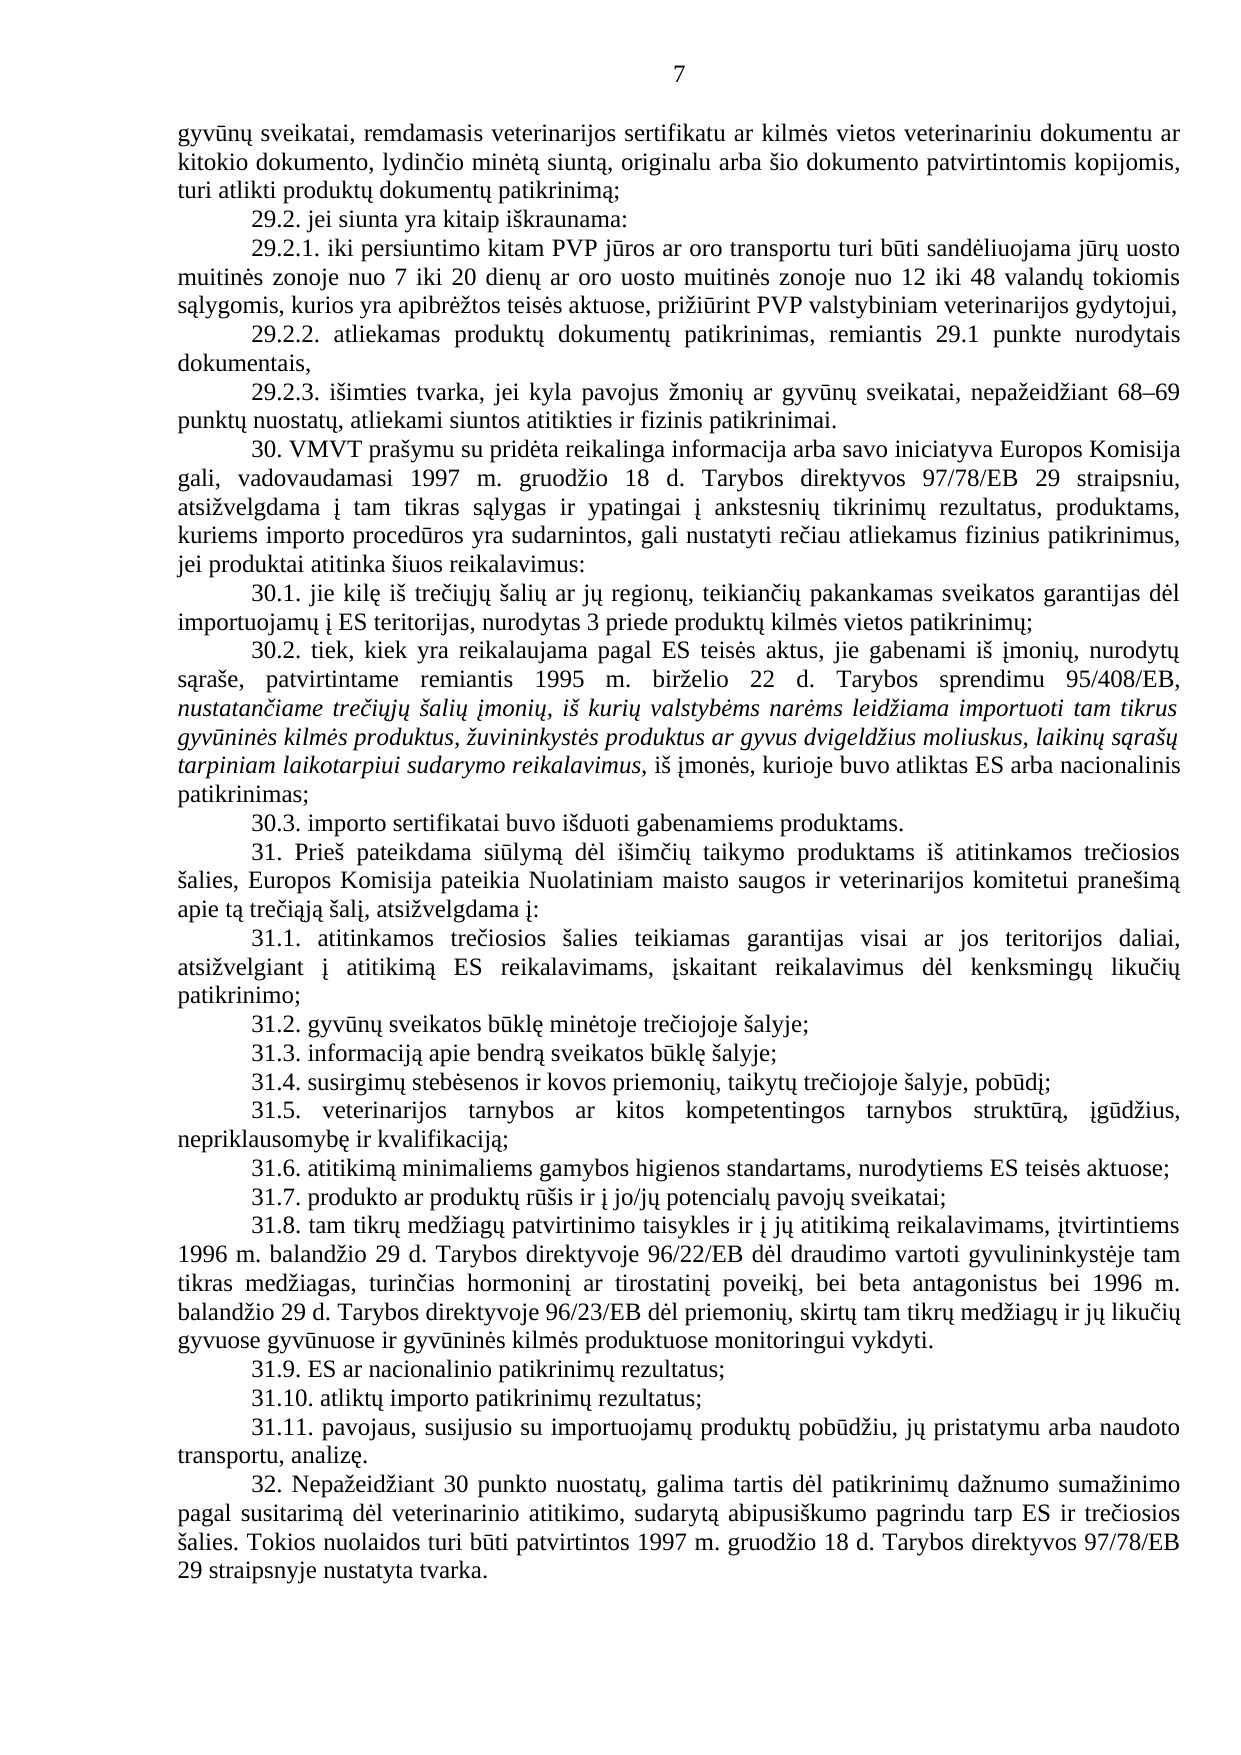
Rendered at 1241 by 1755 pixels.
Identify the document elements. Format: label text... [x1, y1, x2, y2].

text 30.2. tiek, kiek yra reikalaujama pagal ES teisės aktus, jie gabenami iš įmonių, nurodytų sąraše, patvirtintame remiantis 1995 m. birželio 22 d. Tarybos sprendimu 95/408/EB, nustatančiame trečiųjų šalių įmonių, iš kurių valstybėms narėms leidžiama importuoti tam tikrus gyvūninės kilmės produktus, žuvininkystės produktus ar gyvus dvigeldžius moliuskus, laikinų sąrašų tarpiniam laikotarpiui sudarymo reikalavimus, iš įmonės, kurioje buvo atliktas ES arba nacionalinis patikrinimas; [177, 636, 1181, 808]
text 29.2.3. išimties tvarka, jei kyla pavojus žmonių ar gyvūnų sveikatai, nepažeidžiant 68–69 punktų nuostatų, atliekami siuntos atitikties ir fizinis patikrinimai. [177, 377, 1181, 434]
text 31.10. atliktų importo patikrinimų rezultatus; [177, 1383, 1181, 1412]
text 31.4. susirgimų stebėsenos ir kovos priemonių, taikytų trečiojoje šalyje, pobūdį; [177, 1067, 1181, 1096]
text 31.3. informaciją apie bendrą sveikatos būklę šalyje; [177, 1038, 1181, 1067]
text 31.8. tam tikrų medžiagų patvirtinimo taisykles ir į jų atitikimą reikalavimams, įtvirtintiems 1996 m. balandžio 29 d. Tarybos direktyvoje 96/22/EB dėl draudimo vartoti gyvulininkystėje tam tikras medžiagas, turinčias hormoninį ar tirostatinį poveikį, bei beta antagonistus bei 1996 m. balandžio 29 d. Tarybos direktyvoje 96/23/EB dėl priemonių, skirtų tam tikrų medžiagų ir jų likučių gyvuose gyvūnuose ir gyvūninės kilmės produktuose monitoringui vykdyti. [177, 1211, 1181, 1354]
text 31.7. produkto ar produktų rūšis ir į jo/jų potencialų pavojų sveikatai; [177, 1182, 1181, 1211]
text 29.2. jei siunta yra kitaip iškraunama: [177, 204, 1181, 233]
text 30. VMVT prašymu su pridėta reikalinga informacija arba savo iniciatyva Europos Komisija gali, vadovaudamasi 1997 m. gruodžio 18 d. Tarybos direktyvos 97/78/EB 29 straipsniu, atsižvelgdama į tam tikras sąlygas ir ypatingai į ankstesnių tikrinimų rezultatus, produktams, kuriems importo procedūros yra sudarnintos, gali nustatyti rečiau atliekamus fizinius patikrinimus, jei produktai atitinka šiuos reikalavimus: [177, 434, 1181, 578]
text gyvūnų sveikatai, remdamasis veterinarijos sertifikatu ar kilmės vietos veterinariniu dokumentu ar kitokio dokumento, lydinčio minėtą siuntą, originalu arba šio dokumento patvirtintomis kopijomis, turi atlikti produktų dokumentų patikrinimą; [177, 118, 1181, 204]
text 31. Prieš pateikdama siūlymą dėl išimčių taikymo produktams iš atitinkamos trečiosios šalies, Europos Komisija pateikia Nuolatiniam maisto saugos ir veterinarijos komitetui pranešimą apie tą trečiąją šalį, atsižvelgdama į: [177, 837, 1181, 923]
text 31.11. pavojaus, susijusio su importuojamų produktų pobūdžiu, jų pristatymu arba naudoto transportu, analizę. [177, 1412, 1181, 1469]
text 29.2.1. iki persiuntimo kitam PVP jūros ar oro transportu turi būti sandėliuojama jūrų uosto muitinės zonoje nuo 7 iki 20 dienų ar oro uosto muitinės zonoje nuo 12 iki 48 valandų tokiomis sąlygomis, kurios yra apibrėžtos teisės aktuose, prižiūrint PVP valstybiniam veterinarijos gydytojui, [177, 233, 1181, 319]
text 29.2.2. atliekamas produktų dokumentų patikrinimas, remiantis 29.1 punkte nurodytais dokumentais, [177, 319, 1181, 377]
text 31.5. veterinarijos tarnybos ar kitos kompetentingos tarnybos struktūrą, įgūdžius, nepriklausomybę ir kvalifikaciją; [177, 1096, 1181, 1153]
text 32. Nepažeidžiant 30 punkto nuostatų, galima tartis dėl patikrinimų dažnumo sumažinimo pagal susitarimą dėl veterinarinio atitikimo, sudarytą abipusiškumo pagrindu tarp ES ir trečiosios šalies. Tokios nuolaidos turi būti patvirtintos 1997 m. gruodžio 18 d. Tarybos direktyvos 97/78/EB 29 straipsnyje nustatyta tvarka. [177, 1469, 1181, 1584]
text 31.2. gyvūnų sveikatos būklę minėtoje trečiojoje šalyje; [177, 1009, 1181, 1038]
text 31.6. atitikimą minimaliems gamybos higienos standartams, nurodytiems ES teisės aktuose; [177, 1153, 1181, 1182]
text 30.1. jie kilę iš trečiųjų šalių ar jų regionų, teikiančių pakankamas sveikatos garantijas dėl importuojamų į ES teritorijas, nurodytas 3 priede produktų kilmės vietos patikrinimų; [177, 578, 1181, 636]
text 31.9. ES ar nacionalinio patikrinimų rezultatus; [177, 1354, 1181, 1383]
text 30.3. importo sertifikatai buvo išduoti gabenamiems produktams. [177, 808, 1181, 837]
text 31.1. atitinkamos trečiosios šalies teikiamas garantijas visai ar jos teritorijos daliai, atsižvelgiant į atitikimą ES reikalavimams, įskaitant reikalavimus dėl kenksmingų likučių patikrinimo; [177, 923, 1181, 1009]
